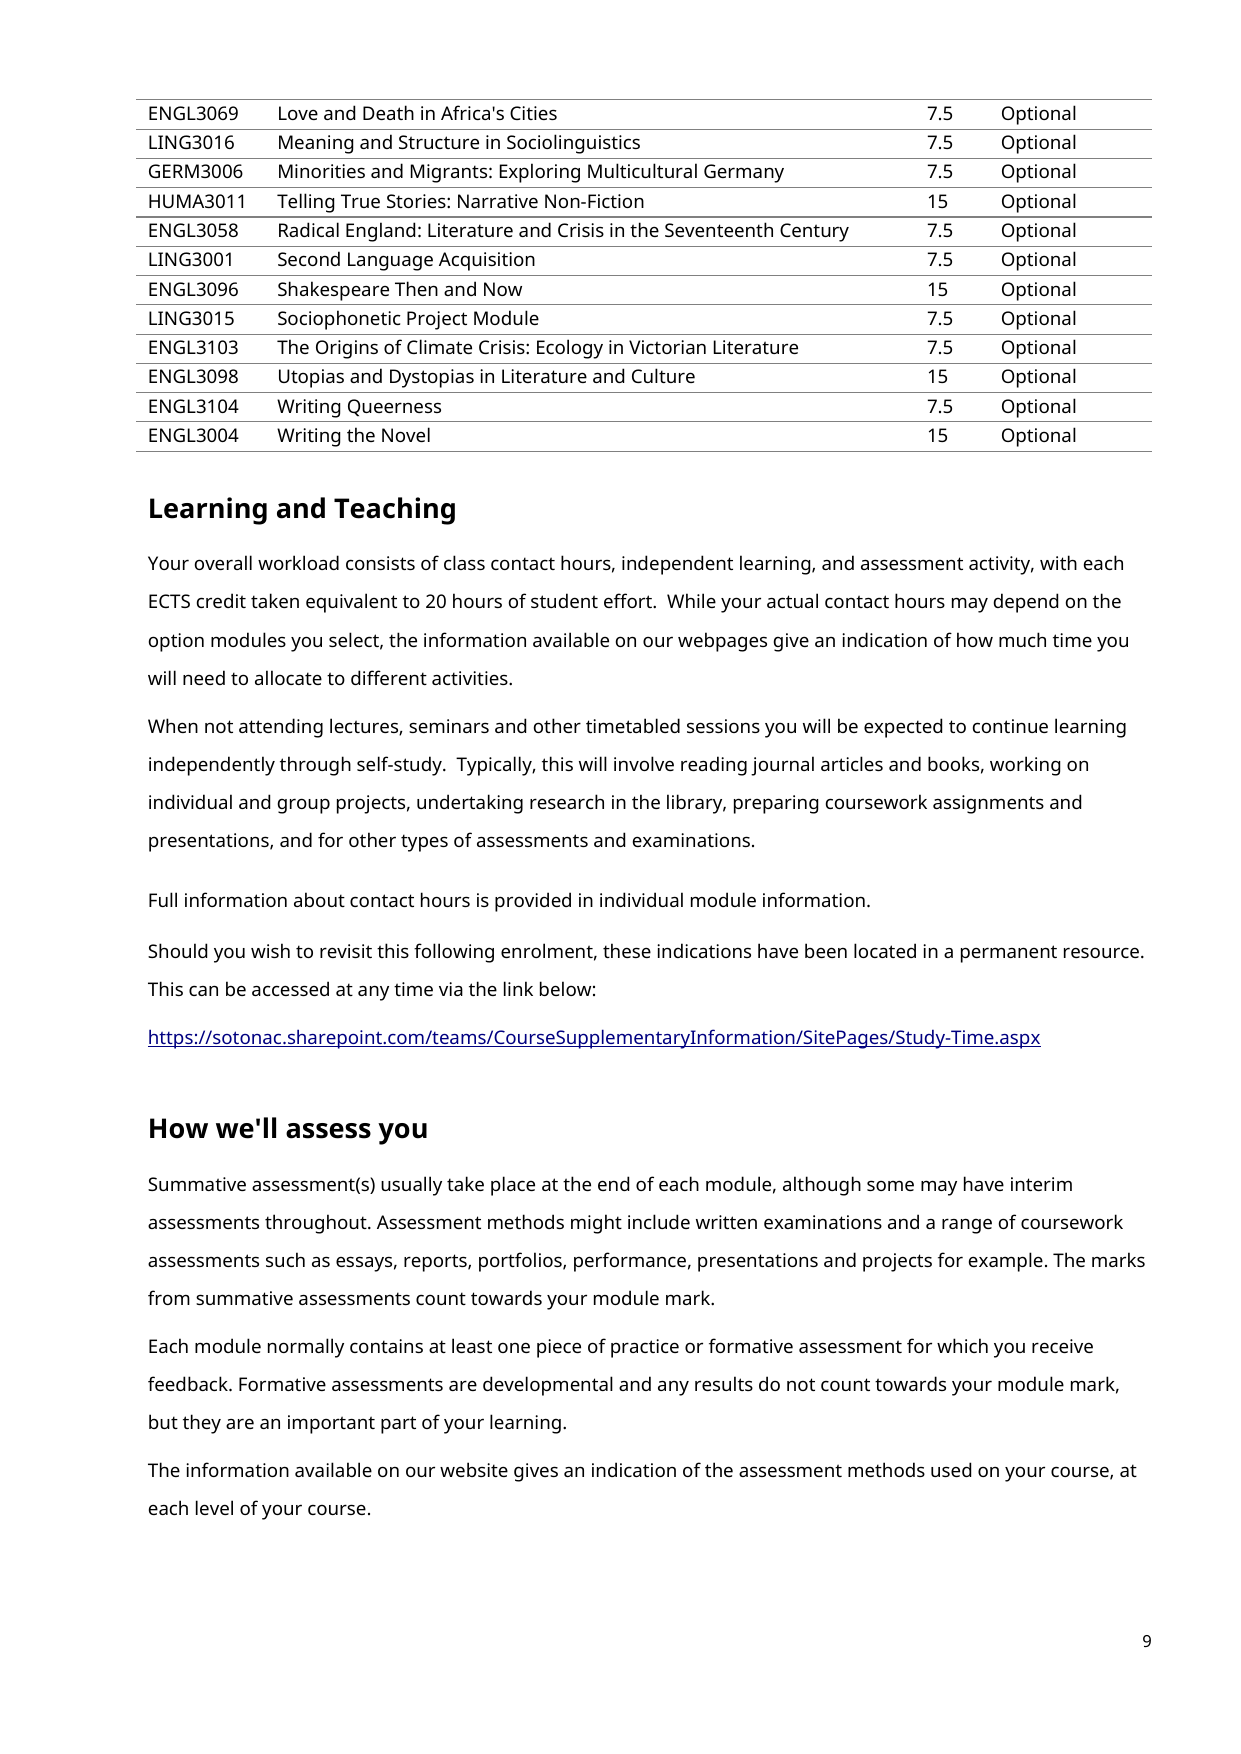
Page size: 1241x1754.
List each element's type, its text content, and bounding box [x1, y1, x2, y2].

table_cell 7.5 [916, 100, 989, 128]
subtitle Learning and Teaching [148, 489, 1152, 526]
table_cell Optional [989, 305, 1152, 333]
table_cell 7.5 [916, 159, 989, 187]
table_cell ENGL3098 [136, 364, 266, 392]
table_cell 7.5 [916, 305, 989, 333]
table_cell Shakespeare Then and Now [266, 276, 916, 304]
table_cell GERM3006 [136, 159, 266, 187]
table_cell 7.5 [916, 247, 989, 275]
subtitle How we'll assess you [148, 1109, 1152, 1146]
table_cell ENGL3096 [136, 276, 266, 304]
table_cell Meaning and Structure in Sociolinguistics [266, 130, 916, 158]
table_cell ENGL3058 [136, 218, 266, 246]
text https://sotonac.sharepoint.com/teams/CourseSupplementaryInformation/SitePages/Study-Time.aspx [148, 1024, 1152, 1050]
table_cell Sociophonetic Project Module [266, 305, 916, 333]
table_cell Optional [989, 276, 1152, 304]
text Summative assessment(s) usually take place at the end of each module, although some may have interim assessments throughout. Assessment methods might include written examinations and a range of coursework assessments such as essays, reports, portfolios, performance, presentations and projects for example. The marks from summative assessments count towards your module mark. [148, 1171, 1152, 1311]
table_cell 15 [916, 364, 989, 392]
table_cell Radical England: Literature and Crisis in the Seventeenth Century [266, 218, 916, 246]
table_cell 7.5 [916, 335, 989, 363]
table_cell 7.5 [916, 130, 989, 158]
table_cell Optional [989, 364, 1152, 392]
table_cell Optional [989, 422, 1152, 451]
table_cell ENGL3069 [136, 100, 266, 128]
table_cell LING3016 [136, 130, 266, 158]
table_cell Minorities and Migrants: Exploring Multicultural Germany [266, 159, 916, 187]
table_cell 15 [916, 276, 989, 304]
table_cell 15 [916, 422, 989, 451]
table_cell ENGL3103 [136, 335, 266, 363]
table_cell 15 [916, 188, 989, 216]
table_cell HUMA3011 [136, 188, 266, 216]
table_cell Writing Queerness [266, 393, 916, 421]
text The information available on our website gives an indication of the assessment methods used on your course, at each level of your course. [148, 1457, 1152, 1521]
text Your overall workload consists of class contact hours, independent learning, and assessment activity, with each ECTS credit taken equivalent to 20 hours of student effort. While your actual contact hours may depend on the option modules you select, the information available on our webpages give an indication of how much time you will need to allocate to different activities. [148, 551, 1152, 691]
table_cell Optional [989, 188, 1152, 216]
table_cell Optional [989, 393, 1152, 421]
table_cell Love and Death in Africa's Cities [266, 100, 916, 128]
text When not attending lectures, seminars and other timetabled sessions you will be expected to continue learning independently through self-study. Typically, this will involve reading journal articles and books, working on individual and group projects, undertaking research in the library, preparing coursework assignments and presentations, and for other types of assessments and examinations. [148, 713, 1152, 853]
table_cell ENGL3004 [136, 422, 266, 451]
table_cell Optional [989, 130, 1152, 158]
table_cell Optional [989, 218, 1152, 246]
table_cell 7.5 [916, 218, 989, 246]
table_cell Optional [989, 335, 1152, 363]
table_cell 7.5 [916, 393, 989, 421]
table_cell Telling True Stories: Narrative Non-Fiction [266, 188, 916, 216]
table_cell Optional [989, 159, 1152, 187]
text Full information about contact hours is provided in individual module information. [148, 888, 1152, 913]
text Should you wish to revisit this following enrolment, these indications have been located in a permanent resource. This can be accessed at any time via the link below: [148, 938, 1152, 1002]
table_cell Utopias and Dystopias in Literature and Culture [266, 364, 916, 392]
table_cell LING3001 [136, 247, 266, 275]
text Each module normally contains at least one piece of practice or formative assessment for which you receive feedback. Formative assessments are developmental and any results do not count towards your module mark, but they are an important part of your learning. [148, 1333, 1152, 1435]
table_cell LING3015 [136, 305, 266, 333]
table_cell ENGL3104 [136, 393, 266, 421]
table_cell The Origins of Climate Crisis: Ecology in Victorian Literature [266, 335, 916, 363]
table_cell Second Language Acquisition [266, 247, 916, 275]
table_cell Writing the Novel [266, 422, 916, 451]
table_cell Optional [989, 247, 1152, 275]
table_cell Optional [989, 100, 1152, 128]
